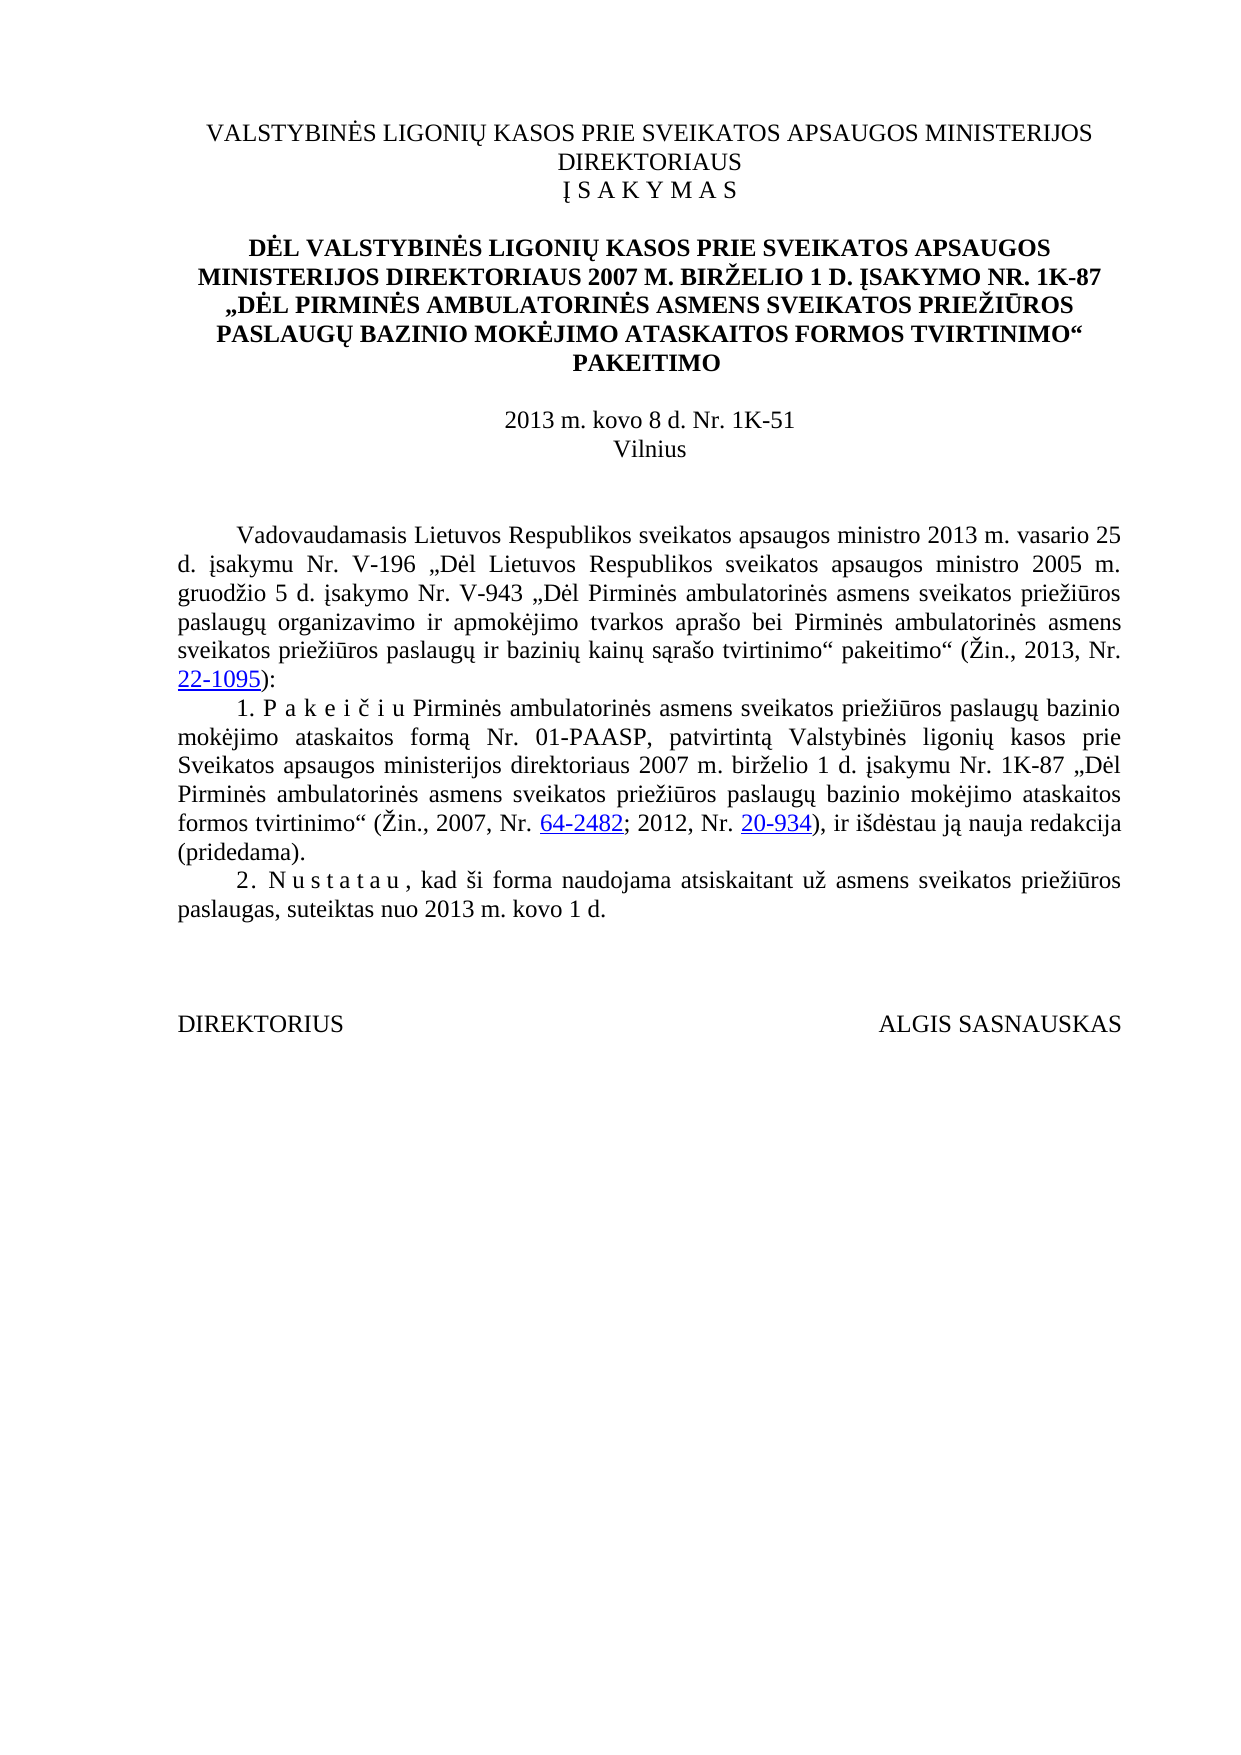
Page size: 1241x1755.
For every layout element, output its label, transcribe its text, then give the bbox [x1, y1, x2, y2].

text VALSTYBINĖS LIGONIŲ KASOS PRIE SVEIKATOS APSAUGOS MINISTERIJOS DIREKTORIAUS [177, 118, 1122, 176]
text Vadovaudamasis Lietuvos Respublikos sveikatos apsaugos ministro 2013 m. vasario 25 d. įsakymu Nr. V-196 „Dėl Lietuvos Respublikos sveikatos apsaugos ministro 2005 m. gruodžio 5 d. įsakymo Nr. V-943 „Dėl Pirminės ambulatorinės asmens sveikatos priežiūros paslaugų organizavimo ir apmokėjimo tvarkos aprašo bei Pirminės ambulatorinės asmens sveikatos priežiūros paslaugų ir bazinių kainų sąrašo tvirtinimo“ pakeitimo“ (Žin., 2013, Nr. 22-1095): [177, 521, 1122, 693]
text 1. P a k e i č i u Pirminės ambulatorinės asmens sveikatos priežiūros paslaugų bazinio mokėjimo ataskaitos formą Nr. 01-PAASP, patvirtintą Valstybinės ligonių kasos prie Sveikatos apsaugos ministerijos direktoriaus 2007 m. birželio 1 d. įsakymu Nr. 1K-87 „Dėl Pirminės ambulatorinės asmens sveikatos priežiūros paslaugų bazinio mokėjimo ataskaitos formos tvirtinimo“ (Žin., 2007, Nr. 64-2482; 2012, Nr. 20-934), ir išdėstau ją nauja redakcija (pridedama). [177, 693, 1122, 866]
text Į S A K Y M A S [177, 176, 1122, 204]
text Vilnius [177, 434, 1122, 463]
text 2013 m. kovo 8 d. Nr. 1K-51 [177, 406, 1122, 434]
text 2. Nustatau, kad ši forma naudojama atsiskaitant už asmens sveikatos priežiūros paslaugas, suteiktas nuo 2013 m. kovo 1 d. [177, 866, 1122, 923]
text Direktorius Algis Sasnauskas [177, 1009, 1122, 1038]
text DĖL VALSTYBINĖS LIGONIŲ KASOS PRIE SVEIKATOS APSAUGOS MINISTERIJOS DIREKTORIAUS 2007 M. BIRŽELIO 1 D. ĮSAKYMO NR. 1K-87 „DĖL PIRMINĖS AMBULATORINĖS ASMENS SVEIKATOS PRIEŽIŪROS PASLAUGŲ BAZINIO MOKĖJIMO ATASKAITOS FORMOS TVIRTINIMO“ PAKEITIMO [177, 233, 1122, 377]
